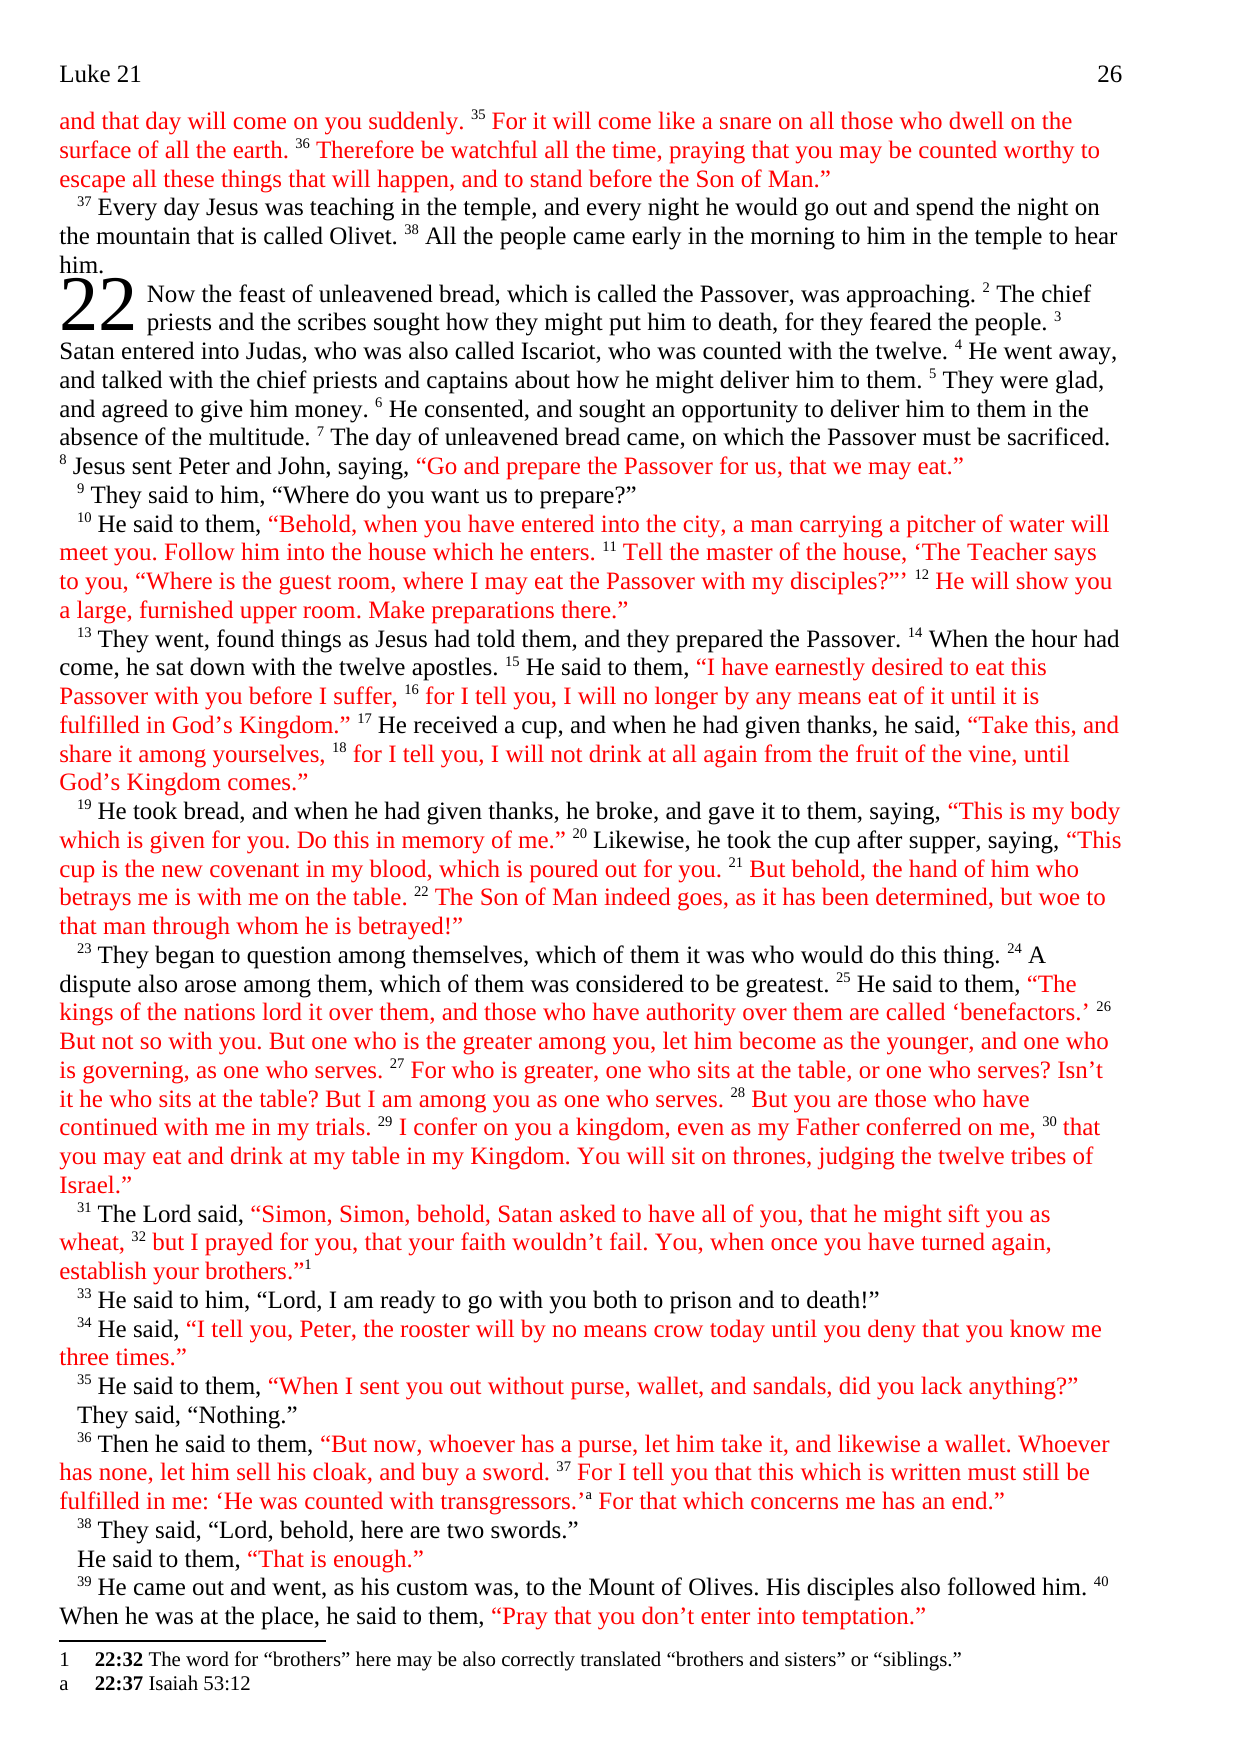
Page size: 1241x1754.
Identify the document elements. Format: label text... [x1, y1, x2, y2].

text 9 They said to him, “Where do you want us to prepare?” [59, 480, 1122, 509]
text 31 The Lord said, “Simon, Simon, behold, Satan asked to have all of you, that he might sift you as wheat, 32 but I prayed for you, that your faith wouldn’t fail. You, when once you have turned again, establish your brothers.” [59, 1199, 1122, 1285]
text 36 Then he said to them, “But now, whoever has a purse, let him take it, and likewise a wallet. Whoever has none, let him sell his cloak, and buy a sword. 37 For I tell you that this which is written must still be fulfilled in me: ‘He was counted with transgressors.’ For that which concerns me has an end.” [59, 1429, 1122, 1515]
text He said to them, “That is enough.” [59, 1544, 1122, 1572]
text 39 He came out and went, as his custom was, to the Mount of Olives. His disciples also followed him. 40 When he was at the place, he said to them, “Pray that you don’t enter into temptation.” [59, 1572, 1122, 1630]
text They said, “Nothing.” [59, 1400, 1122, 1429]
text 22Now the feast of unleavened bread, which is called the Passover, was approaching. 2 The chief priests and the scribes sought how they might put him to death, for they feared the people. 3 Satan entered into Judas, who was also called Iscariot, who was counted with the twelve. 4 He went away, and talked with the chief priests and captains about how he might deliver him to them. 5 They were glad, and agreed to give him money. 6 He consented, and sought an opportunity to deliver him to them in the absence of the multitude. 7 The day of unleavened bread came, on which the Passover must be sacrificed. 8 Jesus sent Peter and John, saying, “Go and prepare the Passover for us, that we may eat.” [59, 279, 1122, 480]
text 34 He said, “I tell you, Peter, the rooster will by no means crow today until you deny that you know me three times.” [59, 1314, 1122, 1371]
text 22:37 Isaiah 53:12 [59, 1671, 1122, 1695]
text 35 He said to them, “When I sent you out without purse, wallet, and sandals, did you lack anything?” [59, 1371, 1122, 1400]
text and that day will come on you suddenly. 35 For it will come like a snare on all those who dwell on the surface of all the earth. 36 Therefore be watchful all the time, praying that you may be counted worthy to escape all these things that will happen, and to stand before the Son of Man.” [59, 106, 1122, 192]
text 37 Every day Jesus was teaching in the temple, and every night he would go out and spend the night on the mountain that is called Olivet. 38 All the people came early in the morning to him in the temple to hear him. [59, 192, 1122, 279]
text 33 He said to him, “Lord, I am ready to go with you both to prison and to death!” [59, 1285, 1122, 1314]
text 38 They said, “Lord, behold, here are two swords.” [59, 1515, 1122, 1544]
text 23 They began to question among themselves, which of them it was who would do this thing. 24 A dispute also arose among them, which of them was considered to be greatest. 25 He said to them, “The kings of the nations lord it over them, and those who have authority over them are called ‘benefactors.’ 26 But not so with you. But one who is the greater among you, let him become as the younger, and one who is governing, as one who serves. 27 For who is greater, one who sits at the table, or one who serves? Isn’t it he who sits at the table? But I am among you as one who serves. 28 But you are those who have continued with me in my trials. 29 I confer on you a kingdom, even as my Father conferred on me, 30 that you may eat and drink at my table in my Kingdom. You will sit on thrones, judging the twelve tribes of Israel.” [59, 940, 1122, 1199]
text 19 He took bread, and when he had given thanks, he broke, and gave it to them, saying, “This is my body which is given for you. Do this in memory of me.” 20 Likewise, he took the cup after supper, saying, “This cup is the new covenant in my blood, which is poured out for you. 21 But behold, the hand of him who betrays me is with me on the table. 22 The Son of Man indeed goes, as it has been determined, but woe to that man through whom he is betrayed!” [59, 796, 1122, 940]
text 10 He said to them, “Behold, when you have entered into the city, a man carrying a pitcher of water will meet you. Follow him into the house which he enters. 11 Tell the master of the house, ‘The Teacher says to you, “Where is the guest room, where I may eat the Passover with my disciples?”’ 12 He will show you a large, furnished upper room. Make preparations there.” [59, 509, 1122, 624]
text 22:32 The word for “brothers” here may be also correctly translated “brothers and sisters” or “siblings.” [59, 1647, 1122, 1671]
text 13 They went, found things as Jesus had told them, and they prepared the Passover. 14 When the hour had come, he sat down with the twelve apostles. 15 He said to them, “I have earnestly desired to eat this Passover with you before I suffer, 16 for I tell you, I will no longer by any means eat of it until it is fulfilled in God’s Kingdom.” 17 He received a cup, and when he had given thanks, he said, “Take this, and share it among yourselves, 18 for I tell you, I will not drink at all again from the fruit of the vine, until God’s Kingdom comes.” [59, 624, 1122, 796]
